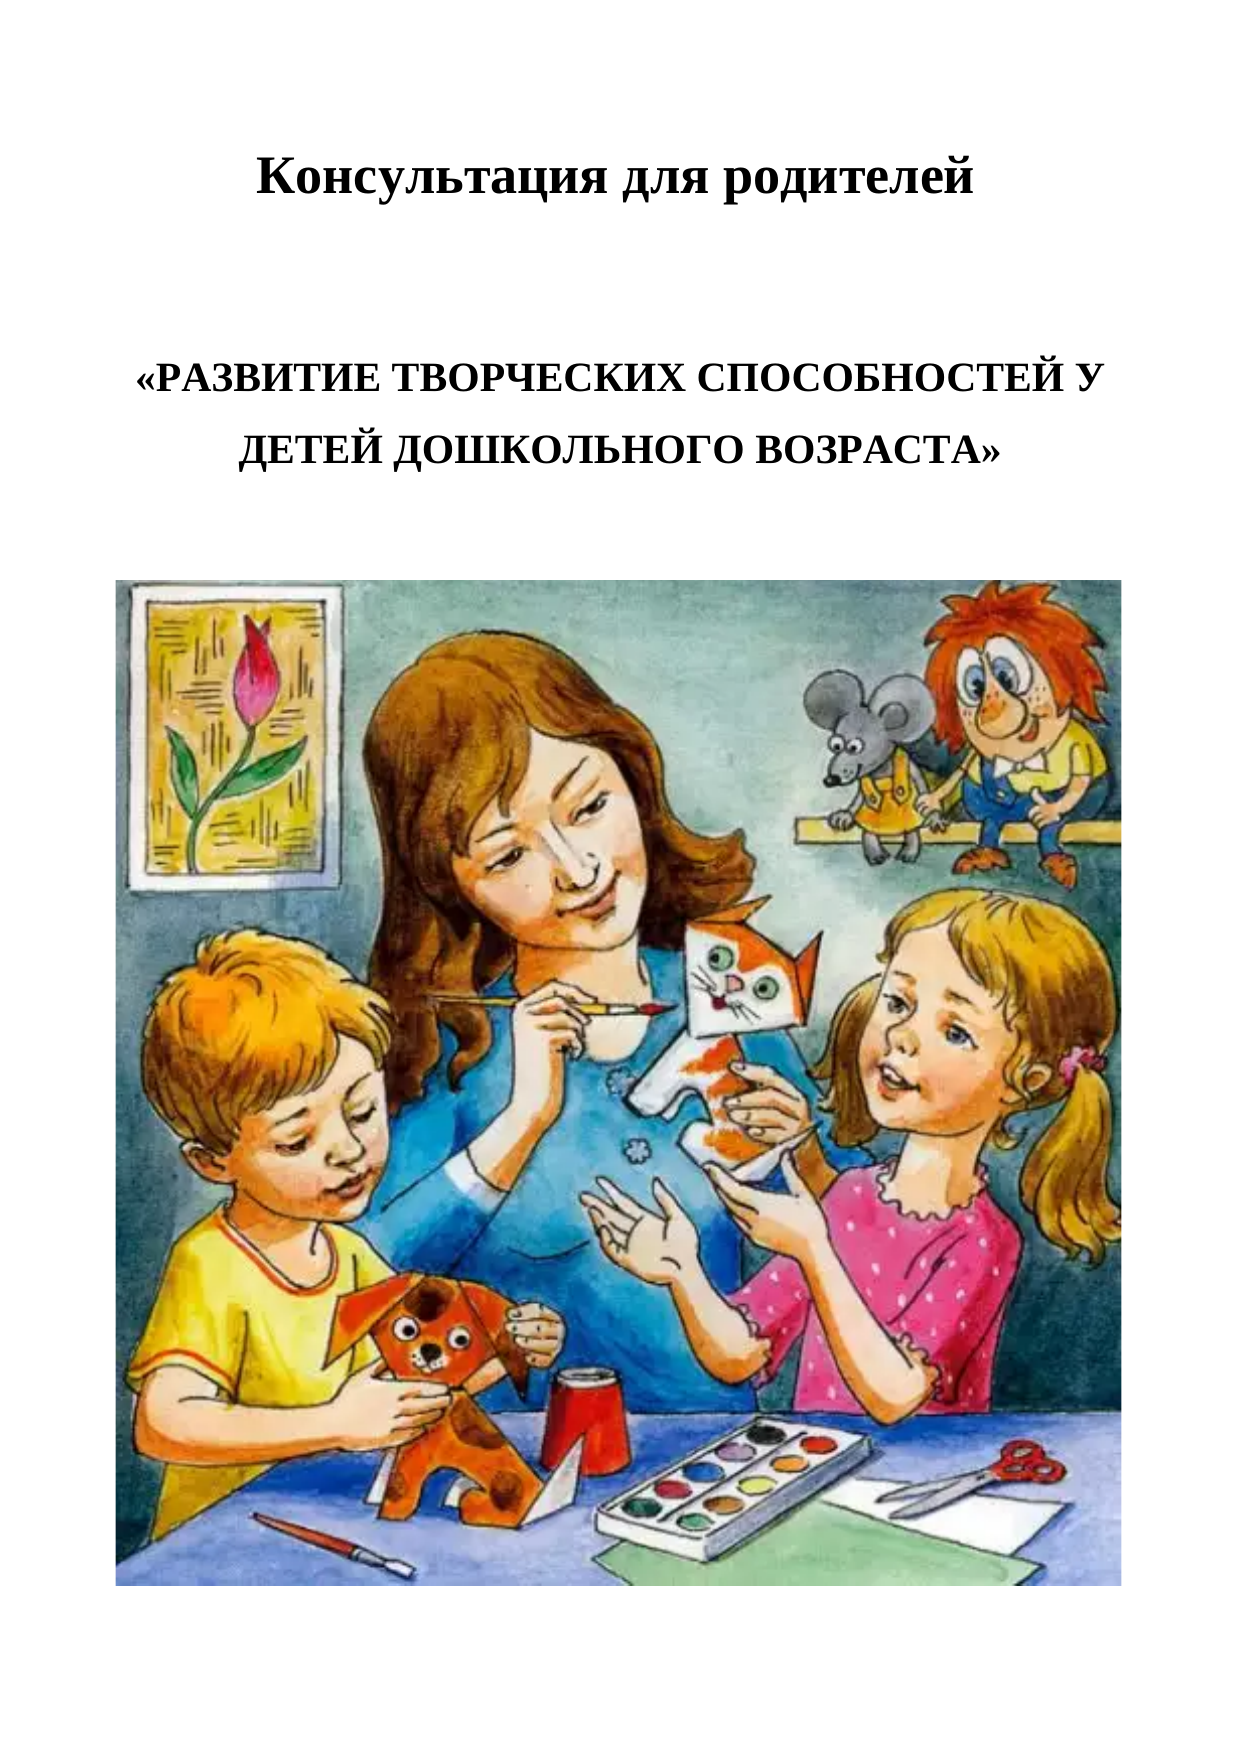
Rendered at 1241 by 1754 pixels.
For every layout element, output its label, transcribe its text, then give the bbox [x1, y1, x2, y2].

subtitle Консультация для родителей [118, 143, 1122, 205]
subtitle «РАЗВИТИЕ ТВОРЧЕСКИХ СПОСОБНОСТЕЙ У ДЕТЕЙ ДОШКОЛЬНОГО ВОЗРАСТА» [118, 352, 1122, 472]
